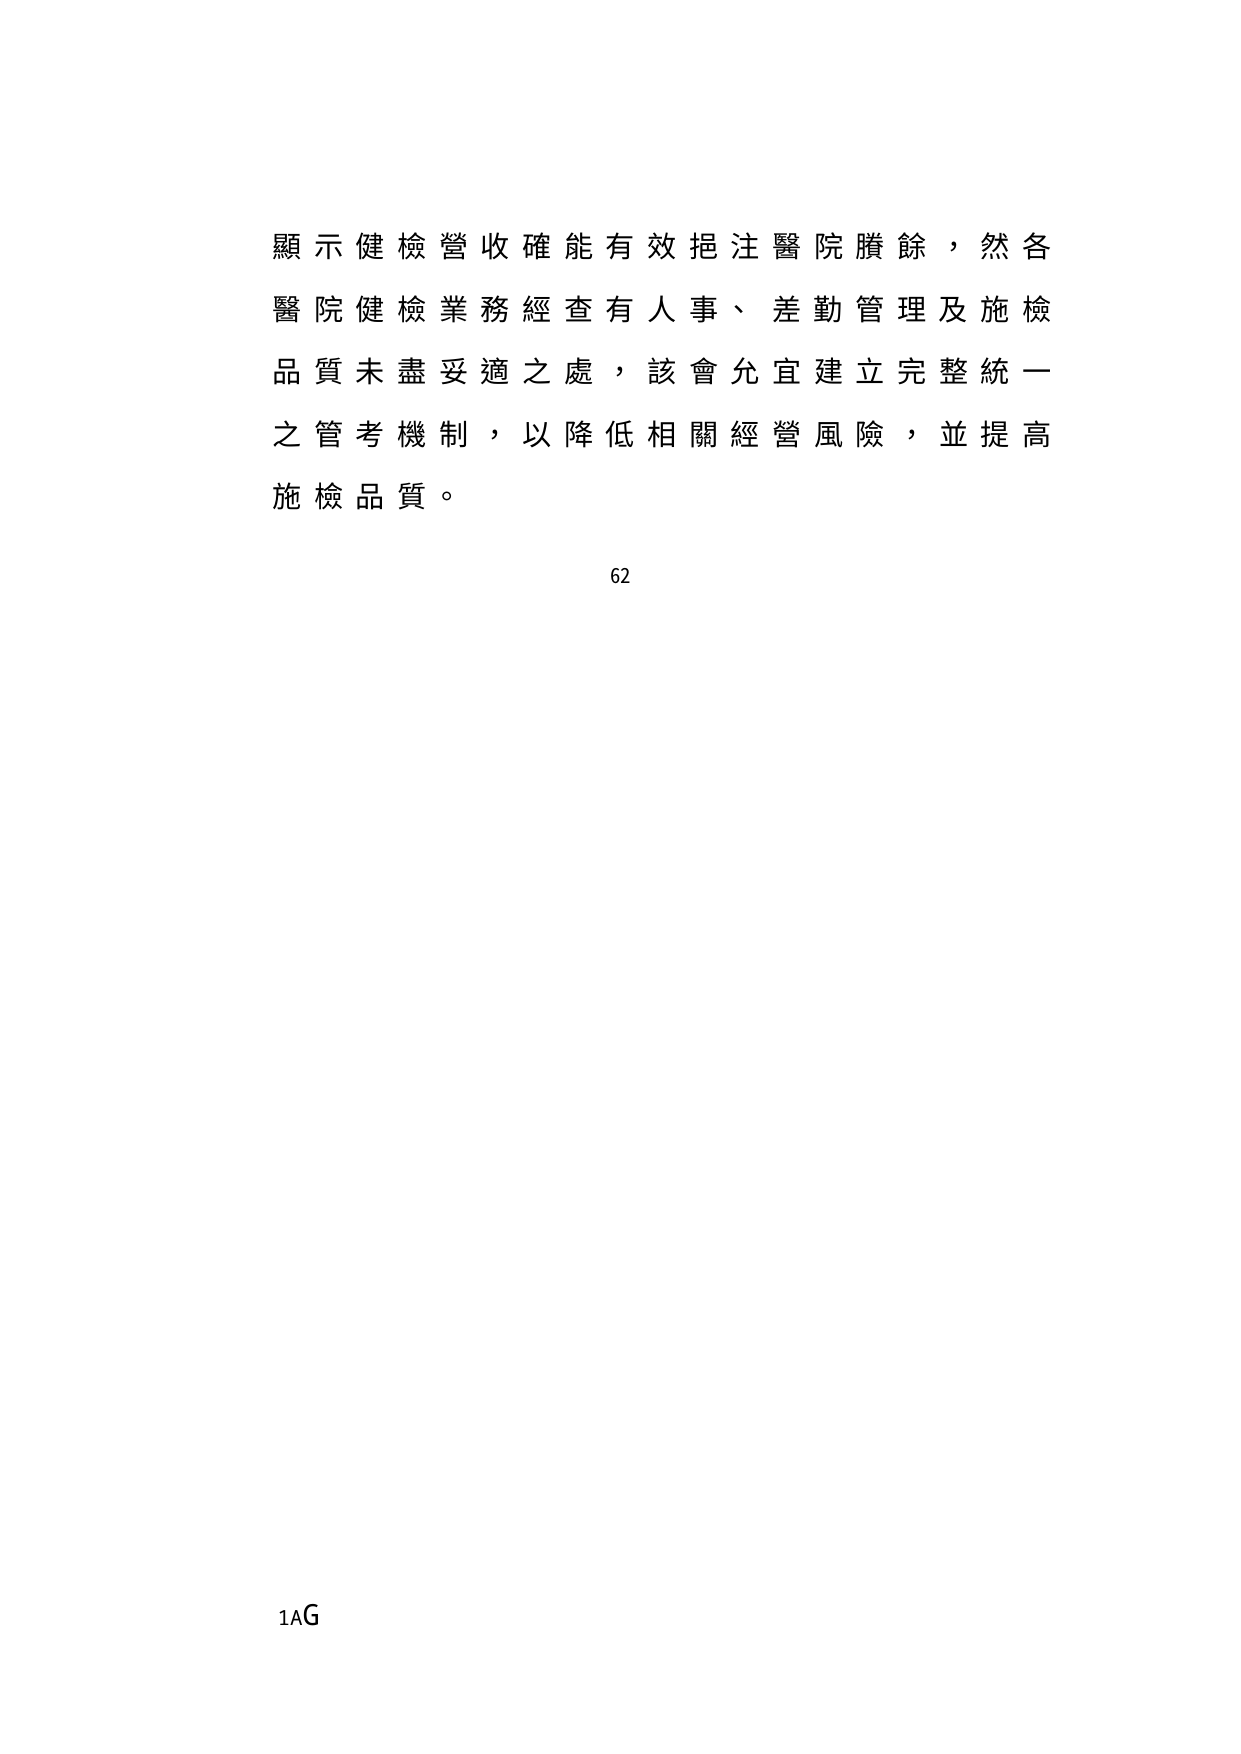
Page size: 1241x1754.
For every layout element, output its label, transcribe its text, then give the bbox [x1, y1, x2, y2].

text 顯示健檢營收確能有效挹注醫院賸餘，然各醫院健檢業務經查有人事、差勤管理及施檢品質未盡妥適之處，該會允宜建立完整統一之管考機制，以降低相關經營風險，並提高施檢品質。 [242, 203, 1058, 516]
